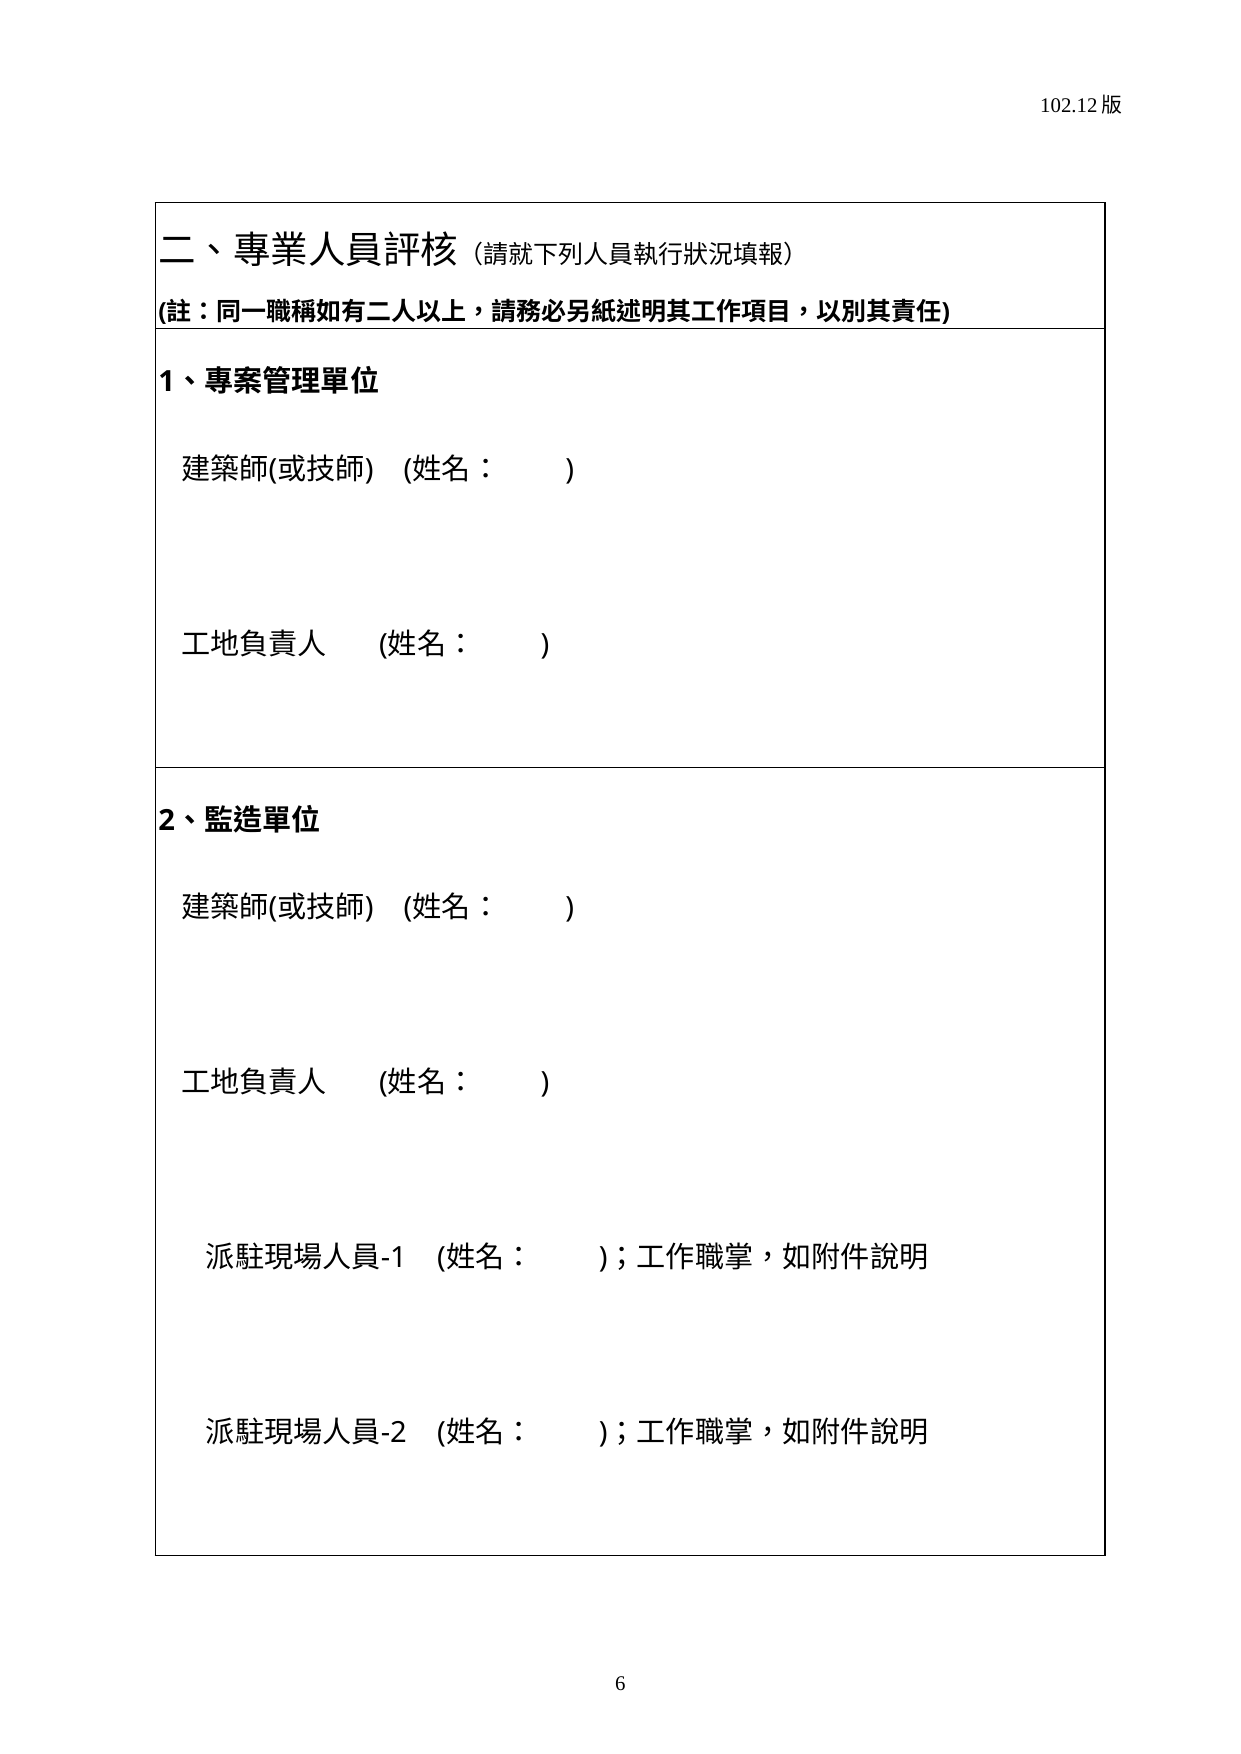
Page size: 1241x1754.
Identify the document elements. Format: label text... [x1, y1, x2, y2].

table_cell 2、監造單位 建築師(或技師) (姓名： ) 工地負責人 (姓名： ) 派駐現場人員-1 (姓名： )；工作職掌，如附件說明 派駐現場人員-2 (姓名： )；工作職掌，如附件說明 [156, 768, 1104, 1555]
table_cell 1、專案管理單位 建築師(或技師) (姓名： ) 工地負責人 (姓名： ) [156, 329, 1104, 767]
table_header 二、專業人員評核（請就下列人員執行狀況填報） (註：同一職稱如有二人以上，請務必另紙述明其工作項目，以別其責任) [156, 203, 1104, 328]
